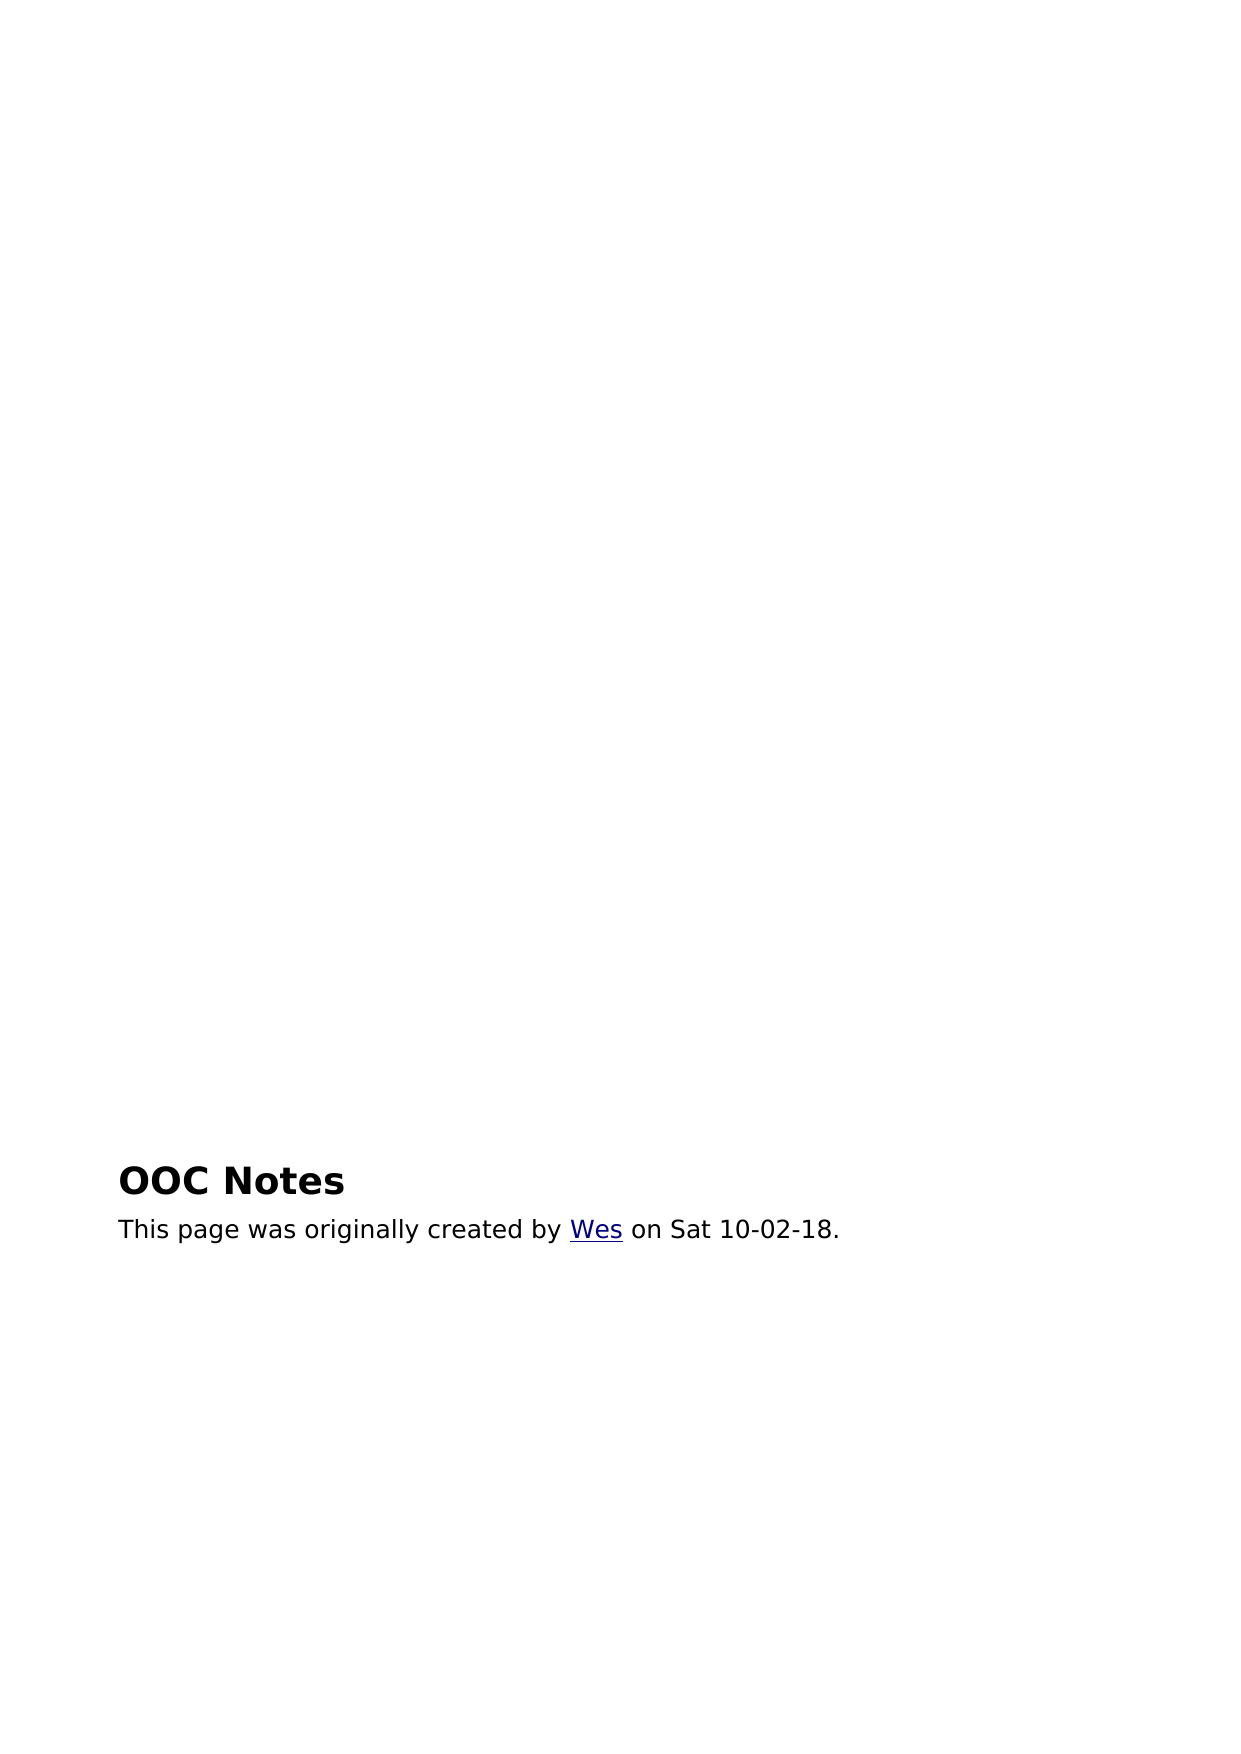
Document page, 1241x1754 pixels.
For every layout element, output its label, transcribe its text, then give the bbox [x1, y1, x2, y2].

subtitle OOC Notes [118, 1159, 1122, 1203]
text This page was originally created by Wes on Sat 10-02-18. [118, 1216, 1122, 1245]
